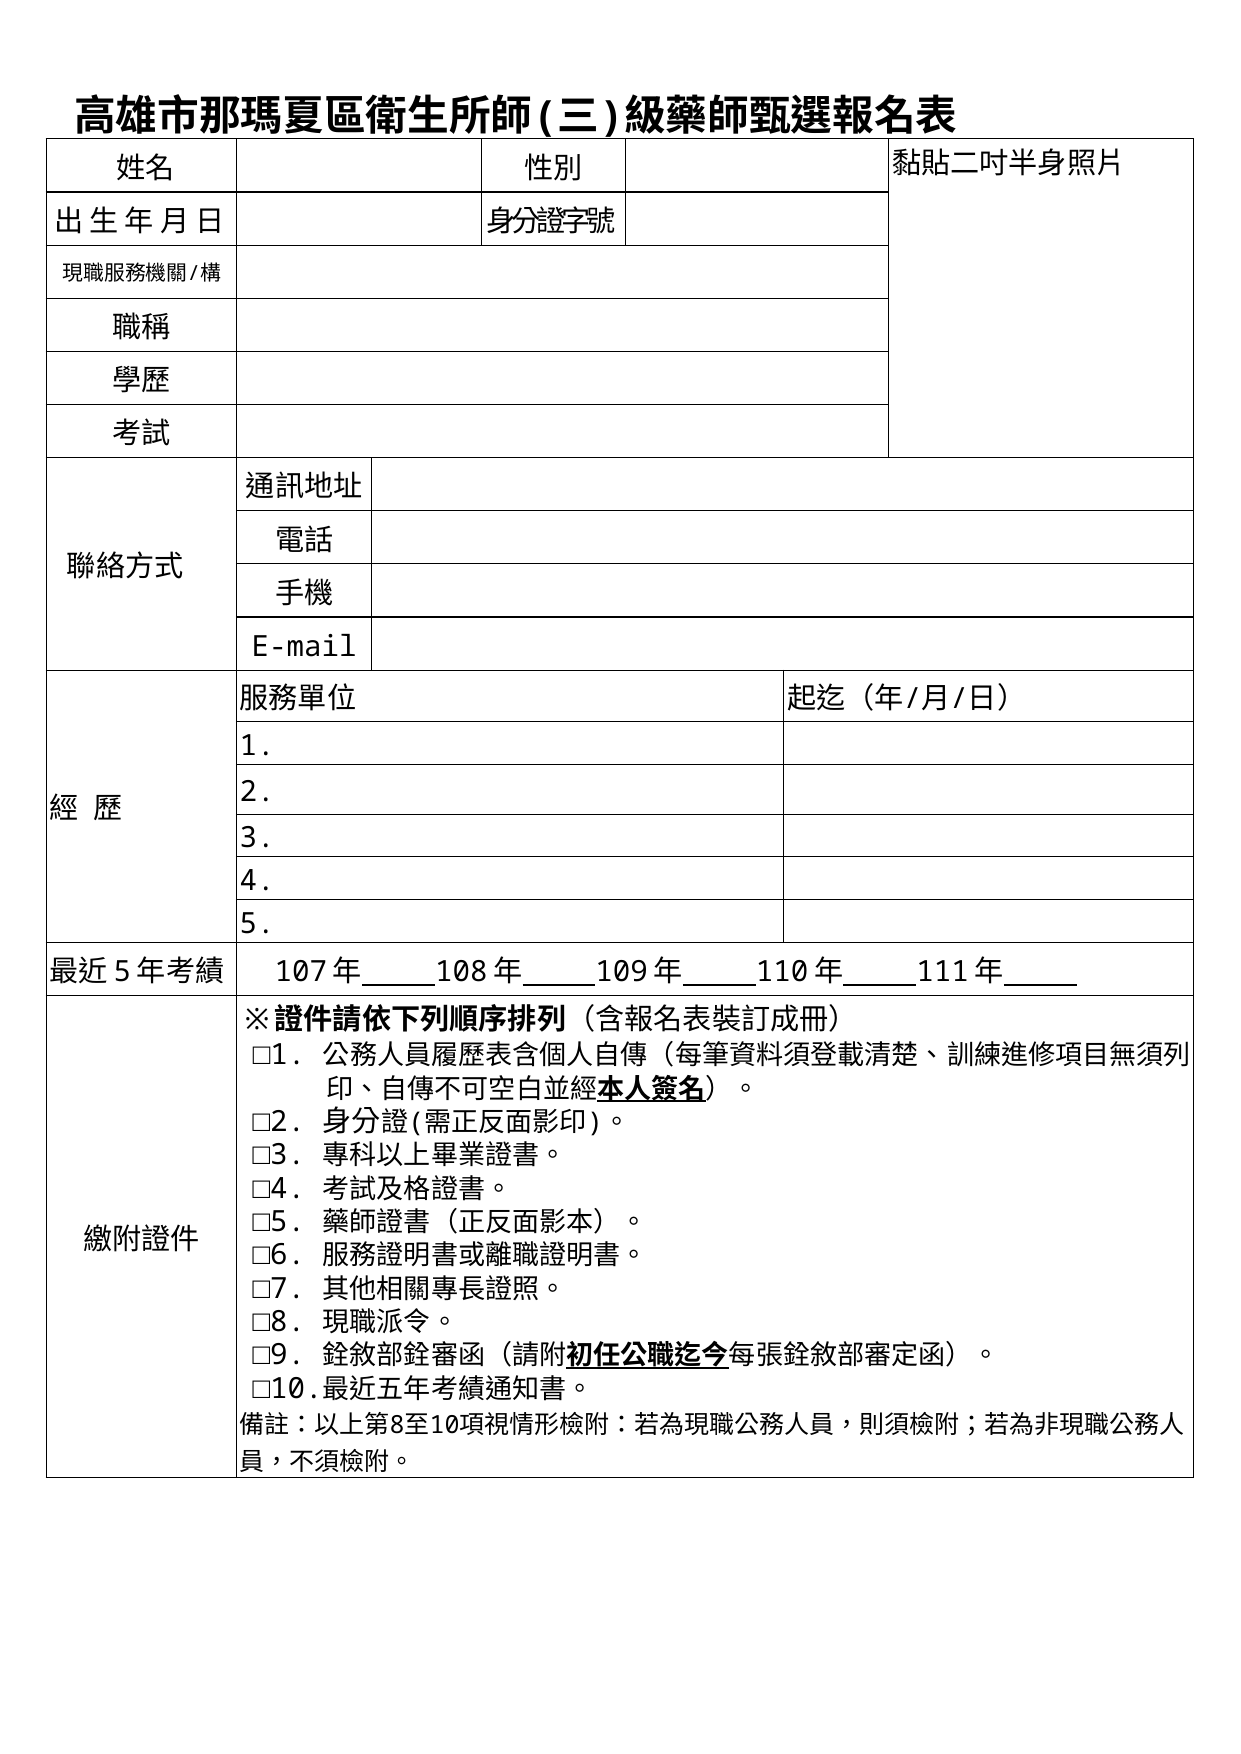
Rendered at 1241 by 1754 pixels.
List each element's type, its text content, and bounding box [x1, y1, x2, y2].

table_cell 學歷 [47, 352, 236, 404]
table_header 黏貼二吋半身照片 [889, 139, 1193, 457]
table_header 姓名 [47, 139, 236, 191]
table_cell 起迄（年/月/日） [784, 671, 1193, 721]
table_cell 手機 [237, 564, 371, 616]
table_cell [784, 765, 1193, 813]
table_cell 經 歷 [47, 671, 236, 942]
table_cell [372, 618, 1193, 669]
table_cell 考試 [47, 405, 236, 457]
table_cell 職稱 [47, 299, 236, 351]
table_cell [372, 458, 1193, 510]
table_cell [784, 857, 1193, 899]
table_cell 4. [237, 857, 783, 899]
table_cell [372, 564, 1193, 616]
table_cell [237, 405, 888, 457]
table_header 性別 [482, 139, 625, 191]
table_cell 聯絡方式 [47, 458, 236, 669]
table_header [237, 139, 481, 191]
table_cell [237, 352, 888, 404]
table_cell 身分證字號 [482, 193, 625, 244]
table_cell [784, 722, 1193, 763]
table_cell 2. [237, 765, 783, 813]
table_header [626, 139, 888, 191]
table_cell 5. [237, 900, 783, 942]
table_cell [372, 511, 1193, 563]
table_cell 繳附證件 [47, 996, 236, 1477]
table_cell 通訊地址 [237, 458, 371, 510]
table_cell 出 生 年 月 日 [47, 193, 236, 244]
table_cell [237, 193, 481, 244]
table_cell [237, 246, 888, 298]
table_cell 電話 [237, 511, 371, 563]
table_cell 最近5年考績 [47, 943, 236, 995]
table_cell 1. [237, 722, 783, 763]
table_cell 現職服務機關/構 [47, 246, 236, 298]
table_cell 3. [237, 815, 783, 856]
text 高雄市那瑪夏區衛生所師(三)級藥師甄選報名表 [53, 97, 1187, 138]
table_cell [237, 299, 888, 351]
table_cell E-mail [237, 618, 371, 669]
table_cell [784, 900, 1193, 942]
table_cell [784, 815, 1193, 856]
table_cell ※證件請依下列順序排列（含報名表裝訂成冊） □1. 公務人員履歷表含個人自傳（每筆資料須登載清楚、訓練進修項目無須列印、自傳不可空白並經本人簽名）。 □2. 身分證(需正反面影印)。 □3. 專科以上畢業證書。 □4. 考試及格證書。 □5. 藥師證書（正反面影本）。 □6. 服務證明書或離職證明書。 □7. 其他相關專長證照。 □8. 現職派令。 □9. 銓敘部銓審函（請附初任公職迄今每張銓敘部審定函）。 □10.最近五年考績通知書。 備註：以上第8至10項視情形檢附：若為現職公務人員，則須檢附；若為非現職公務人員，不須檢附。 [237, 996, 1193, 1477]
table_cell 107年 108年 109年 110年 111年 [237, 943, 1193, 995]
table_cell 服務單位 [237, 671, 783, 721]
table_cell [626, 193, 888, 244]
